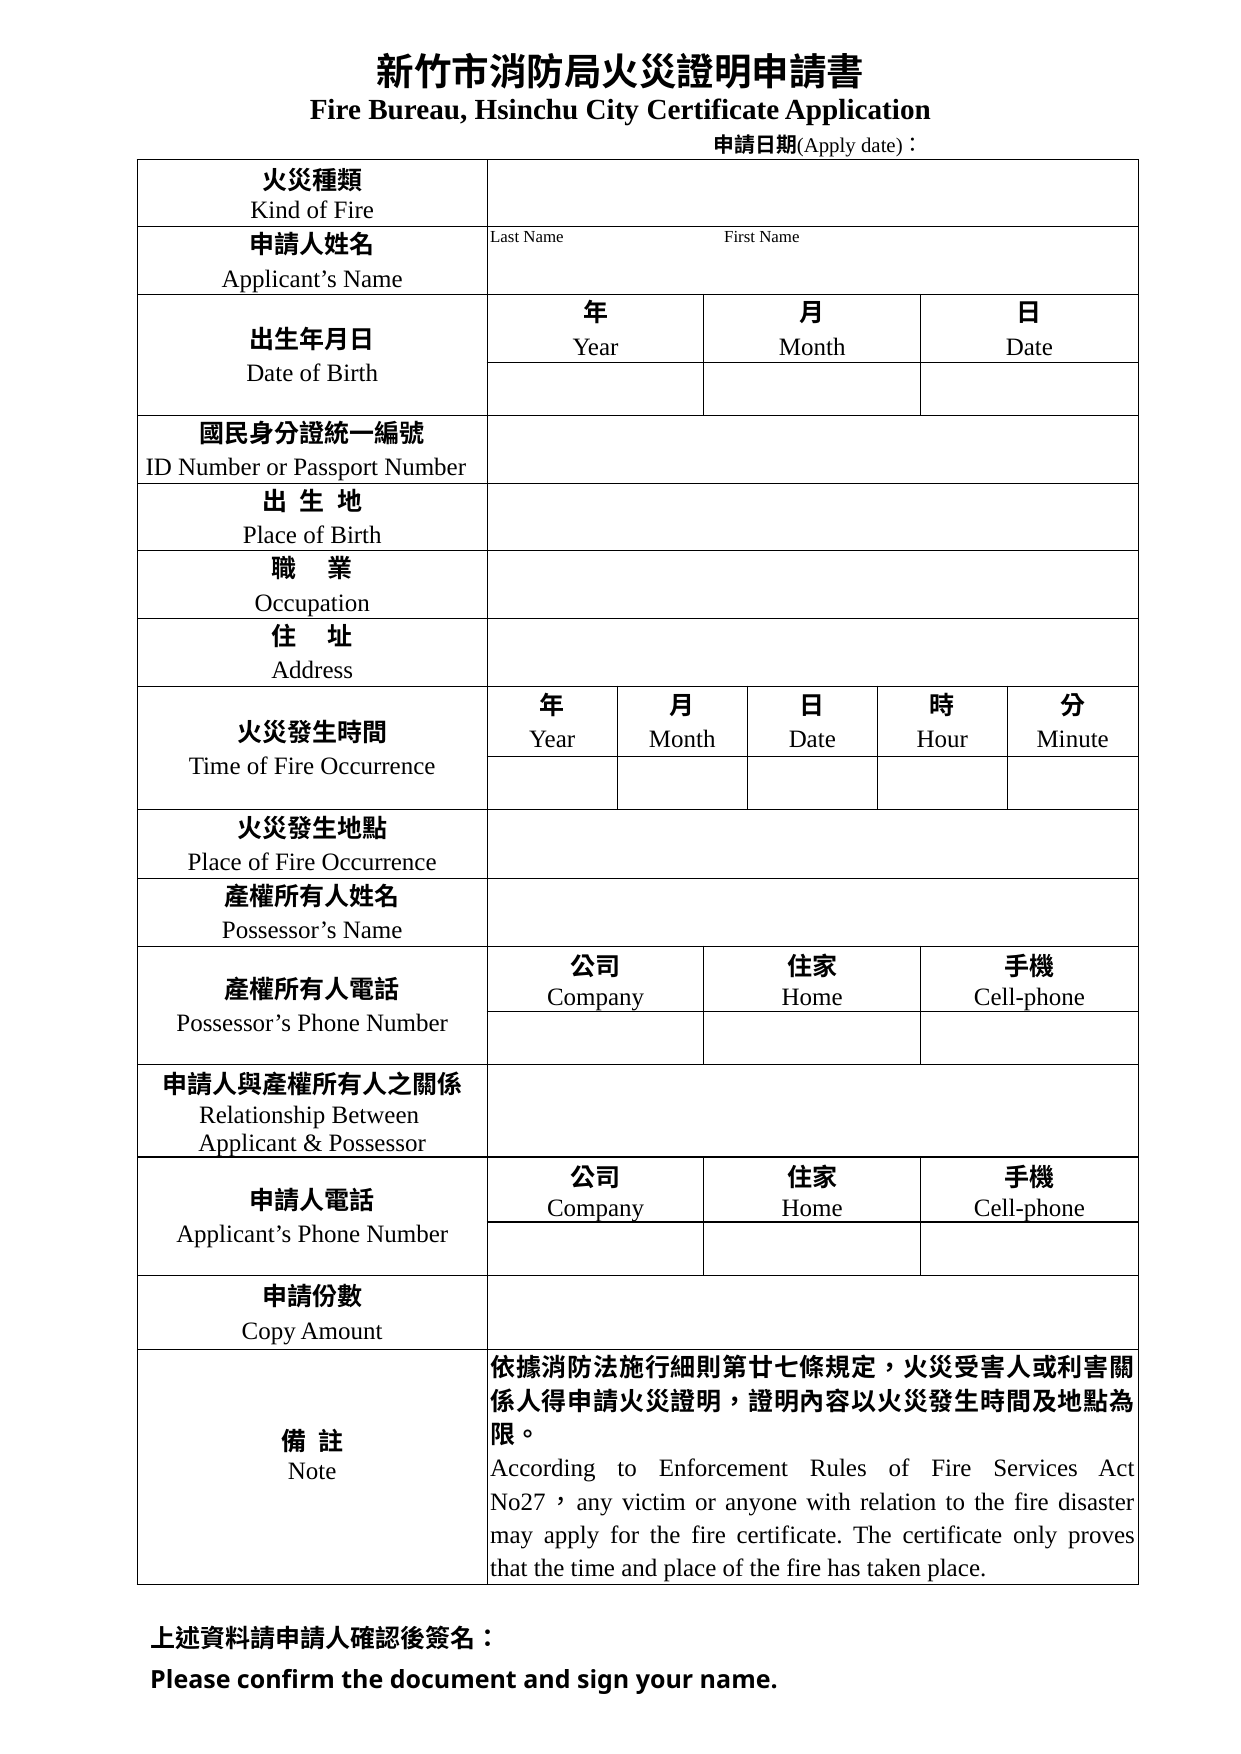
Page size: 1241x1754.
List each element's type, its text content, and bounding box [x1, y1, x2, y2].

table_cell 手機 Cell-phone [921, 947, 1138, 1011]
table_cell [488, 1065, 1138, 1156]
table_cell 手機 Cell-phone [921, 1158, 1138, 1221]
table_cell [488, 484, 1138, 550]
table_cell 職 業 Occupation [138, 551, 487, 618]
table_cell 產權所有人電話 Possessor’s Phone Number [138, 947, 487, 1064]
table_cell [1008, 757, 1138, 809]
table_cell 火災發生時間 Time of Fire Occurrence [138, 687, 487, 809]
table_cell [704, 1012, 920, 1064]
table_header [488, 160, 1138, 226]
text 新竹市消防局火災證明申請書 [150, 59, 1090, 92]
table_cell [704, 363, 920, 415]
table_cell [488, 1276, 1138, 1349]
table_cell 申請人與產權所有人之關係 Relationship Between Applicant & Possessor [138, 1065, 487, 1156]
table_cell [488, 619, 1138, 686]
table_cell [488, 363, 703, 415]
table_cell 年 Year [488, 295, 703, 362]
table_cell 出生年月日 Date of Birth [138, 295, 487, 415]
table_cell 依據消防法施行細則第廿七條規定，火災受害人或利害關係人得申請火災證明，證明內容以火災發生時間及地點為限。 According to Enforcement Rules of Fire Services Act No27，any victim or anyone with relation to the fire disaster may apply for the fire certificate. The certificate only proves that the time and place of the fire has taken place. [488, 1350, 1138, 1583]
table_cell [488, 879, 1138, 946]
table_cell 日 Date [921, 295, 1138, 362]
table_cell 住 址 Address [138, 619, 487, 686]
text 申請日期(Apply date)： [630, 126, 1090, 159]
table_cell 時 Hour [878, 687, 1007, 756]
table_cell 公司 Company [488, 1158, 703, 1221]
table_cell [704, 1223, 920, 1274]
table_cell [488, 1012, 703, 1064]
table_cell 產權所有人姓名 Possessor’s Name [138, 879, 487, 946]
table_cell [921, 1223, 1138, 1274]
table_cell 月 Month [618, 687, 747, 756]
table_cell [748, 757, 877, 809]
table_cell 出 生 地 Place of Birth [138, 484, 487, 550]
text 上述資料請申請人確認後簽名： [150, 1619, 1090, 1655]
table_cell [488, 1223, 703, 1274]
table_cell 申請份數 Copy Amount [138, 1276, 487, 1349]
table_cell 火災發生地點 Place of Fire Occurrence [138, 810, 487, 878]
table_cell [878, 757, 1007, 809]
table_cell 公司 Company [488, 947, 703, 1011]
table_cell 年 Year [488, 687, 617, 756]
table_cell [618, 757, 747, 809]
table_cell [488, 416, 1138, 482]
table_cell 住家 Home [704, 1158, 920, 1221]
table_cell 分 Minute [1008, 687, 1138, 756]
subtitle Fire Bureau, Hsinchu City Certificate Application [150, 92, 1090, 126]
table_cell [488, 551, 1138, 618]
table_cell 住家 Home [704, 947, 920, 1011]
table_cell 申請人姓名 Applicant’s Name [138, 227, 487, 294]
table_cell 日 Date [748, 687, 877, 756]
text Please confirm the document and sign your name. [150, 1655, 1090, 1697]
table_cell [921, 1012, 1138, 1064]
table_cell 申請人電話 Applicant’s Phone Number [138, 1158, 487, 1274]
table_cell 備 註 Note [138, 1350, 487, 1583]
table_cell 月 Month [704, 295, 920, 362]
table_cell [488, 810, 1138, 878]
table_cell 國民身分證統一編號 ID Number or Passport Number [138, 416, 487, 482]
table_header 火災種類 Kind of Fire [138, 160, 487, 226]
table_cell Last Name First Name [488, 227, 1138, 294]
table_cell [488, 757, 617, 809]
table_cell [921, 363, 1138, 415]
